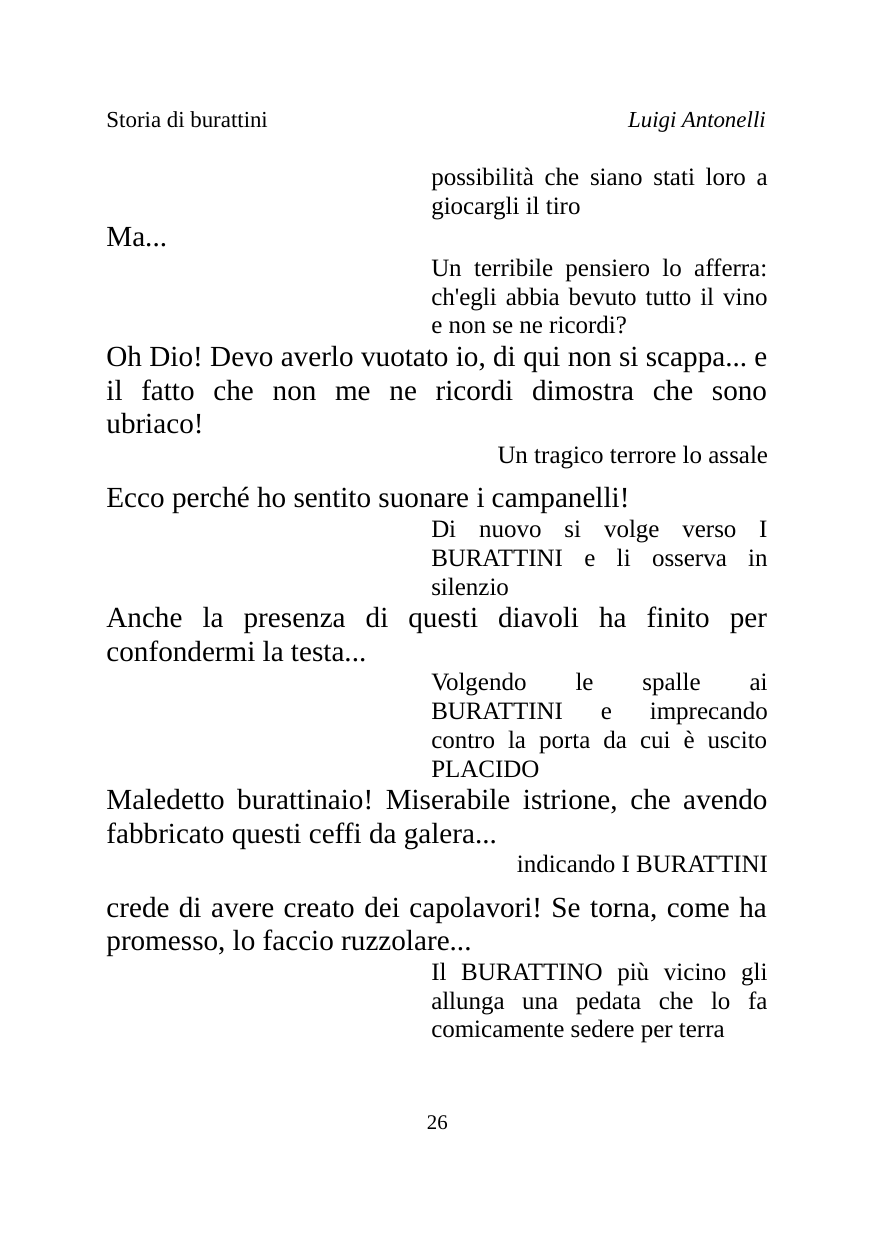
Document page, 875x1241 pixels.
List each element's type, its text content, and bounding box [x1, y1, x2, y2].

text crede di avere creato dei capolavori! Se torna, come ha promesso, lo faccio ruzzolare... [106, 890, 768, 957]
text Il BURATTINO più vicino gli allunga una pedata che lo fa comicamente sedere per terra [431, 957, 768, 1043]
text Un terribile pensiero lo afferra: ch'egli abbia bevuto tutto il vino e non se ne ricordi? [431, 253, 768, 339]
text possibilità che siano stati loro a giocargli il tiro [431, 162, 768, 219]
text Maledetto burattinaio! Miserabile istrione, che avendo fabbricato questi ceffi da galera... [106, 782, 768, 849]
text Di nuovo si volge verso I BURATTINI e li osserva in silenzio [431, 514, 768, 600]
text indicando I BURATTINI [431, 849, 768, 878]
text Anche la presenza di questi diavoli ha finito per confondermi la testa... [106, 600, 768, 667]
text Oh Dio! Devo averlo vuotato io, di qui non si scappa... e il fatto che non me ne ricordi dimostra che sono ubriaco! [106, 339, 768, 440]
text Volgendo le spalle ai BURATTINI e imprecando contro la porta da cui è uscito PLACIDO [431, 667, 768, 782]
text Un tragico terrore lo assale [431, 440, 768, 469]
text Ecco perché ho sentito suonare i campanelli! [106, 481, 768, 514]
text Ma... [106, 219, 768, 253]
